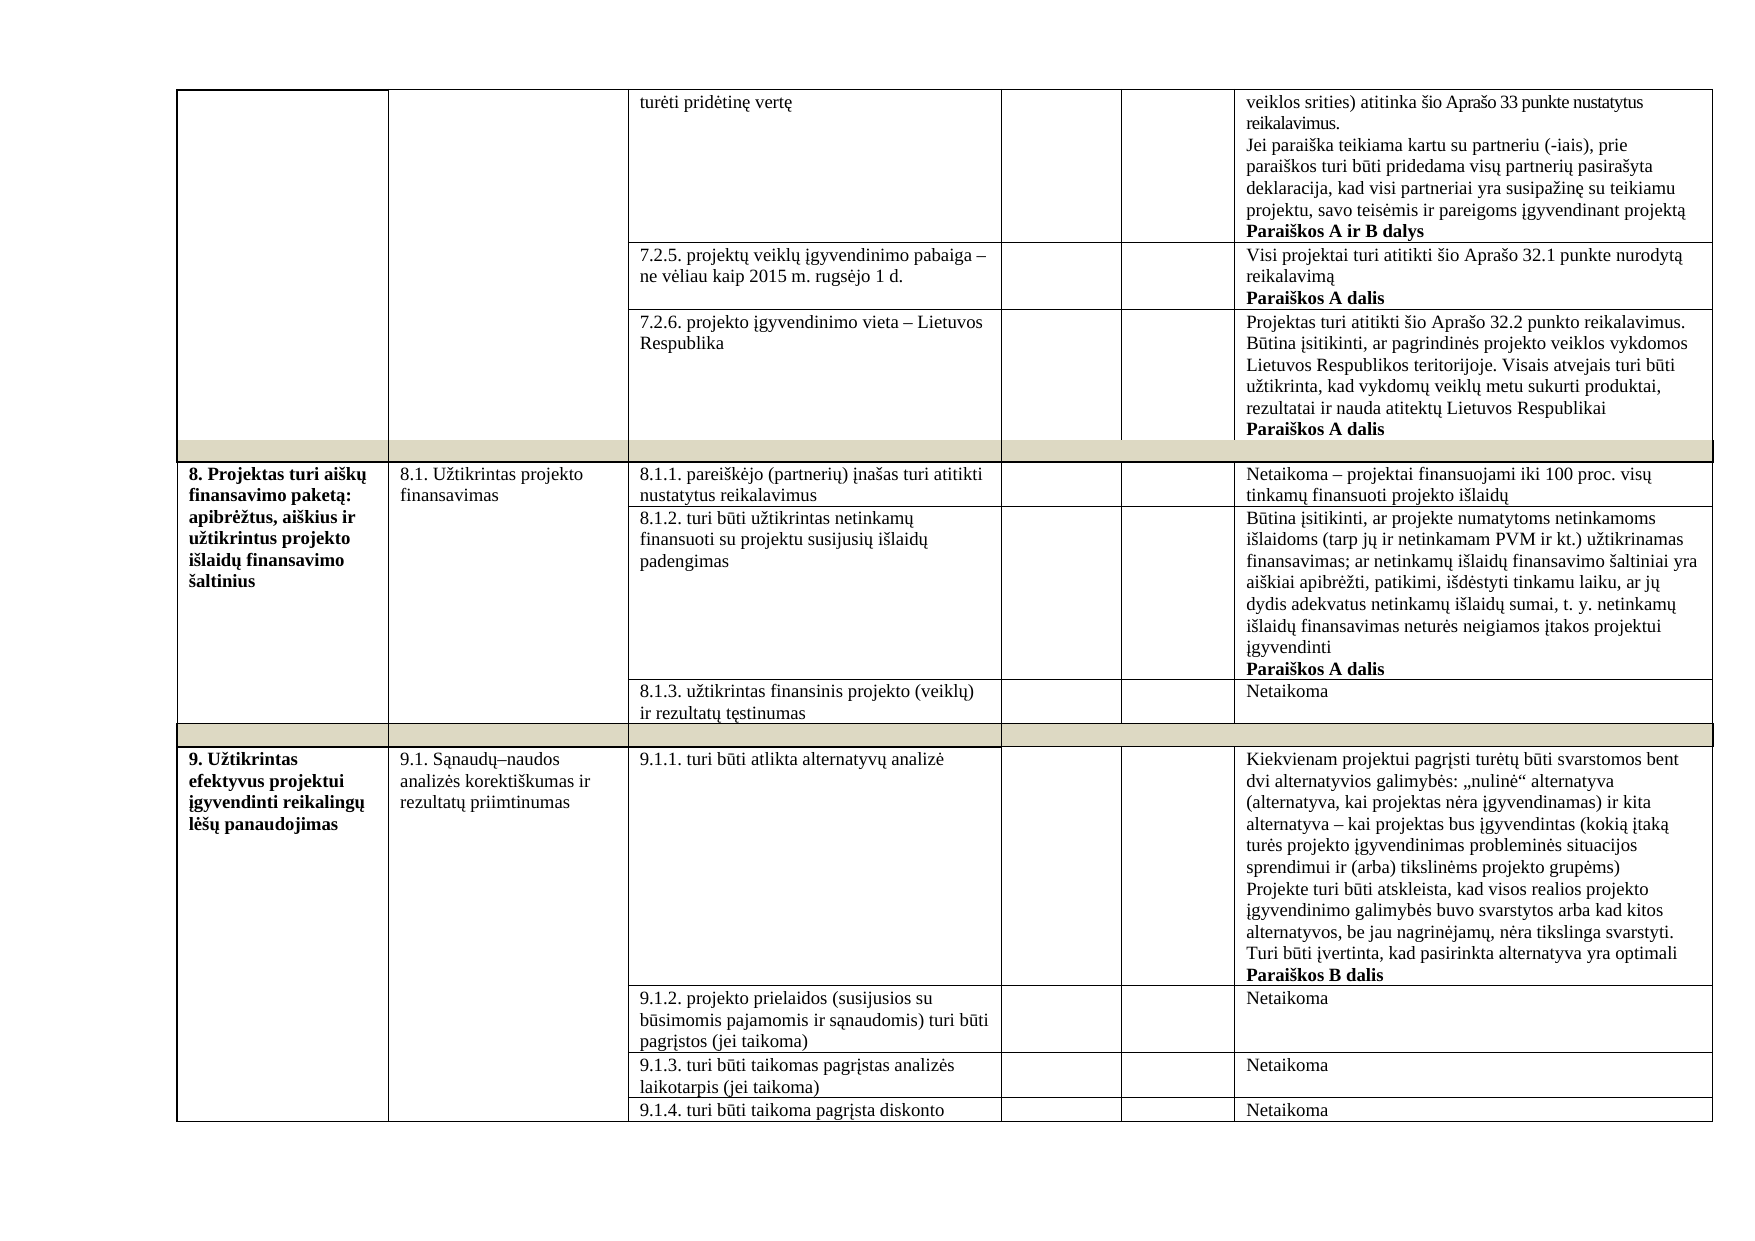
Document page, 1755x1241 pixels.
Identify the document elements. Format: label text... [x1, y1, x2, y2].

table_cell Netaikoma – projektai finansuojami iki 100 proc. visų tinkamų finansuoti projekto išlaidų [1235, 463, 1712, 506]
table_cell 9.1.1. turi būti atlikta alternatyvų analizė [629, 748, 1001, 985]
table_cell [1002, 1053, 1121, 1097]
table_cell [1122, 243, 1234, 308]
table_cell Projektas turi atitikti šio Aprašo 32.2 punkto reikalavimus. Būtina įsitikinti, ar pagrindinės projekto veiklos vykdomos Lietuvos Respublikos teritorijoje. Visais atvejais turi būti užtikrinta, kad vykdomų veiklų metu sukurti produktai, rezultatai ir nauda atitektų Lietuvos Respublikai Paraiškos A dalis [1235, 310, 1712, 440]
table_cell 8.1.3. užtikrintas finansinis projekto (veiklų) ir rezultatų tęstinumas [629, 680, 1001, 723]
table_cell [1002, 463, 1121, 506]
table_cell veiklos srities) atitinka šio Aprašo 33 punkte nustatytus reikalavimus. Jei paraiška teikiama kartu su partneriu (-iais), prie paraiškos turi būti pridedama visų partnerių pasirašyta deklaracija, kad visi partneriai yra susipažinę su teikiamu projektu, savo teisėmis ir pareigoms įgyvendinant projektą Paraiškos A ir B dalys [1235, 90, 1712, 242]
table_cell [1122, 90, 1234, 242]
table_cell [1122, 507, 1234, 679]
table_cell [389, 90, 628, 440]
table_cell [1122, 1098, 1234, 1121]
table_cell 9.1.2. projekto prielaidos (susijusios su būsimomis pajamomis ir sąnaudomis) turi būti pagrįstos (jei taikoma) [629, 986, 1001, 1052]
table_cell [1002, 507, 1121, 679]
table_cell [1002, 747, 1121, 985]
table_cell 7.2.6. projekto įgyvendinimo vieta – Lietuvos Respublika [629, 310, 1001, 440]
table_cell 9.1.4. turi būti taikoma pagrįsta diskonto [629, 1098, 1001, 1121]
table_cell 8.1.1. pareiškėjo (partnerių) įnašas turi atitikti nustatytus reikalavimus [629, 463, 1001, 506]
table_cell [1122, 680, 1234, 723]
table_cell 8.1.2. turi būti užtikrintas netinkamų finansuoti su projektu susijusių išlaidų padengimas [629, 507, 1001, 679]
table_cell [1002, 680, 1121, 723]
table_cell [629, 440, 1001, 461]
table_cell Netaikoma [1235, 1098, 1712, 1121]
table_cell Visi projektai turi atitikti šio Aprašo 32.1 punkte nurodytą reikalavimą Paraiškos A dalis [1235, 243, 1712, 308]
table_cell Būtina įsitikinti, ar projekte numatytoms netinkamoms išlaidoms (tarp jų ir netinkamam PVM ir kt.) užtikrinamas finansavimas; ar netinkamų išlaidų finansavimo šaltiniai yra aiškiai apibrėžti, patikimi, išdėstyti tinkamu laiku, ar jų dydis adekvatus netinkamų išlaidų sumai, t. y. netinkamų išlaidų finansavimas neturės neigiamos įtakos projektui įgyvendinti Paraiškos A dalis [1235, 507, 1712, 679]
table_cell [1122, 986, 1234, 1052]
table_cell 8.1. Užtikrintas projekto finansavimas [389, 463, 628, 723]
table_cell [1122, 1053, 1234, 1097]
table_cell [178, 91, 388, 440]
table_cell 9.1.3. turi būti taikomas pagrįstas analizės laikotarpis (jei taikoma) [629, 1053, 1001, 1097]
table_cell turėti pridėtinę vertę [629, 90, 1001, 242]
table_cell [1002, 986, 1121, 1052]
table_cell [629, 724, 1001, 746]
table_cell [1122, 747, 1234, 985]
table_cell [1002, 440, 1712, 461]
table_cell [389, 440, 628, 461]
table_cell [1002, 310, 1121, 440]
table_cell [389, 724, 628, 746]
table_cell Netaikoma [1235, 986, 1712, 1052]
table_cell [1122, 463, 1234, 506]
table_cell Kiekvienam projektui pagrįsti turėtų būti svarstomos bent dvi alternatyvios galimybės: „nulinė“ alternatyva (alternatyva, kai projektas nėra įgyvendinamas) ir kita alternatyva – kai projektas bus įgyvendintas (kokią įtaką turės projekto įgyvendinimas probleminės situacijos sprendimui ir (arba) tikslinėms projekto grupėms) Projekte turi būti atskleista, kad visos realios projekto įgyvendinimo galimybės buvo svarstytos arba kad kitos alternatyvos, be jau nagrinėjamų, nėra tikslinga svarstyti. Turi būti įvertinta, kad pasirinkta alternatyva yra optimali Paraiškos B dalis [1235, 747, 1712, 985]
table_cell [1122, 310, 1234, 440]
table_cell 9.1. Sąnaudų–naudos analizės korektiškumas ir rezultatų priimtinumas [389, 748, 628, 1121]
table_cell Netaikoma [1235, 680, 1712, 723]
table_cell Netaikoma [1235, 1053, 1712, 1097]
table_cell 8. Projektas turi aiškų finansavimo paketą: apibrėžtus, aiškius ir užtikrintus projekto išlaidų finansavimo šaltinius [178, 463, 388, 723]
table_cell [1002, 243, 1121, 308]
table_cell 9. Užtikrintas efektyvus projektui įgyvendinti reikalingų lėšų panaudojimas [178, 748, 388, 1121]
table_cell [1002, 1098, 1121, 1121]
table_cell [178, 724, 388, 746]
table_cell [1002, 724, 1712, 746]
table_cell [178, 440, 388, 461]
table_cell 7.2.5. projektų veiklų įgyvendinimo pabaiga – ne vėliau kaip 2015 m. rugsėjo 1 d. [629, 243, 1001, 308]
table_cell [1002, 90, 1121, 242]
